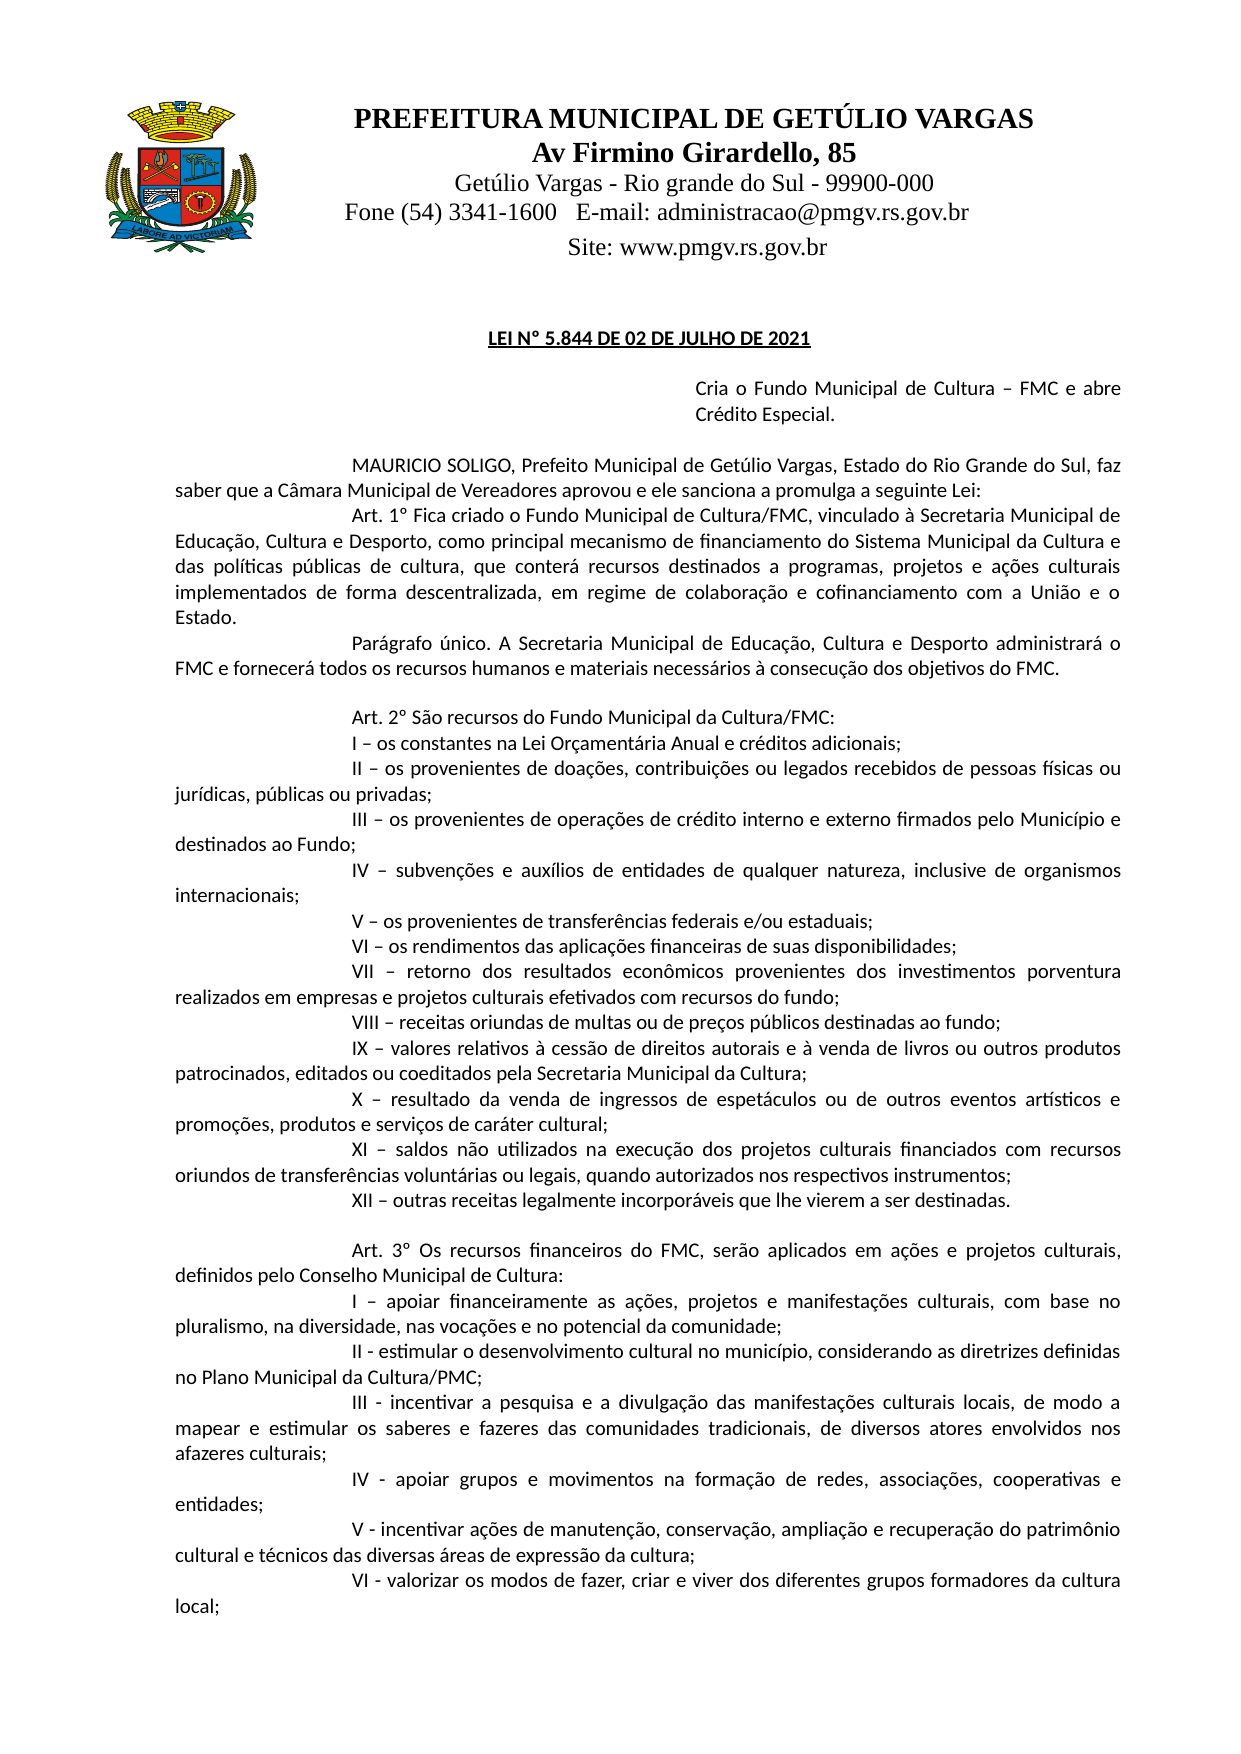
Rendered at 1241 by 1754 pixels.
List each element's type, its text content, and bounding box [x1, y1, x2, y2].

text Art. 1º Fica criado o Fundo Municipal de Cultura/FMC, vinculado à Secretaria Municipal de Educação, Cultura e Desporto, como principal mecanismo de financiamento do Sistema Municipal da Cultura e das políticas públicas de cultura, que conterá recursos destinados a programas, projetos e ações culturais implementados de forma descentralizada, em regime de colaboração e cofinanciamento com a União e o Estado. [175, 503, 1122, 630]
text XII – outras receitas legalmente incorporáveis que lhe vierem a ser destinadas. [175, 1187, 1122, 1213]
text IX – valores relativos à cessão de direitos autorais e à venda de livros ou outros produtos patrocinados, editados ou coeditados pela Secretaria Municipal da Cultura; [175, 1035, 1122, 1086]
text VI - valorizar os modos de fazer, criar e viver dos diferentes grupos formadores da cultura local; [175, 1567, 1122, 1618]
text IV – subvenções e auxílios de entidades de qualquer natureza, inclusive de organismos internacionais; [175, 857, 1122, 908]
text VIII – receitas oriundas de multas ou de preços públicos destinadas ao fundo; [175, 1009, 1122, 1035]
text VII – retorno dos resultados econômicos provenientes dos investimentos porventura realizados em empresas e projetos culturais efetivados com recursos do fundo; [175, 959, 1122, 1009]
text LEI Nº 5.844 DE 02 DE JULHO DE 2021 [177, 325, 1121, 350]
text I – apoiar financeiramente as ações, projetos e manifestações culturais, com base no pluralismo, na diversidade, nas vocações e no potencial da comunidade; [175, 1288, 1122, 1339]
text Parágrafo único. A Secretaria Municipal de Educação, Cultura e Desporto administrará o FMC e fornecerá todos os recursos humanos e materiais necessários à consecução dos objetivos do FMC. [175, 630, 1122, 681]
text I – os constantes na Lei Orçamentária Anual e créditos adicionais; [175, 730, 1122, 755]
text Cria o Fundo Municipal de Cultura – FMC e abre Crédito Especial. [695, 376, 1122, 426]
text III – os provenientes de operações de crédito interno e externo firmados pelo Município e destinados ao Fundo; [175, 806, 1122, 857]
text V - incentivar ações de manutenção, conservação, ampliação e recuperação do patrimônio cultural e técnicos das diversas áreas de expressão da cultura; [175, 1517, 1122, 1567]
text Art. 3º Os recursos financeiros do FMC, serão aplicados em ações e projetos culturais, definidos pelo Conselho Municipal de Cultura: [175, 1237, 1122, 1288]
text MAURICIO SOLIGO, Prefeito Municipal de Getúlio Vargas, Estado do Rio Grande do Sul, faz saber que a Câmara Municipal de Vereadores aprovou e ele sanciona a promulga a seguinte Lei: [175, 452, 1122, 503]
text XI – saldos não utilizados na execução dos projetos culturais financiados com recursos oriundos de transferências voluntárias ou legais, quando autorizados nos respectivos instrumentos; [175, 1137, 1122, 1187]
text II - estimular o desenvolvimento cultural no município, considerando as diretrizes definidas no Plano Municipal da Cultura/PMC; [175, 1339, 1122, 1389]
text IV - apoiar grupos e movimentos na formação de redes, associações, cooperativas e entidades; [175, 1466, 1122, 1517]
text V – os provenientes de transferências federais e/ou estaduais; [175, 908, 1122, 933]
text VI – os rendimentos das aplicações financeiras de suas disponibilidades; [175, 933, 1122, 959]
text III - incentivar a pesquisa e a divulgação das manifestações culturais locais, de modo a mapear e estimular os saberes e fazeres das comunidades tradicionais, de diversos atores envolvidos nos afazeres culturais; [175, 1389, 1122, 1466]
text Art. 2º São recursos do Fundo Municipal da Cultura/FMC: [175, 704, 1122, 730]
text X – resultado da venda de ingressos de espetáculos ou de outros eventos artísticos e promoções, produtos e serviços de caráter cultural; [175, 1086, 1122, 1137]
text II – os provenientes de doações, contribuições ou legados recebidos de pessoas físicas ou jurídicas, públicas ou privadas; [175, 755, 1122, 806]
